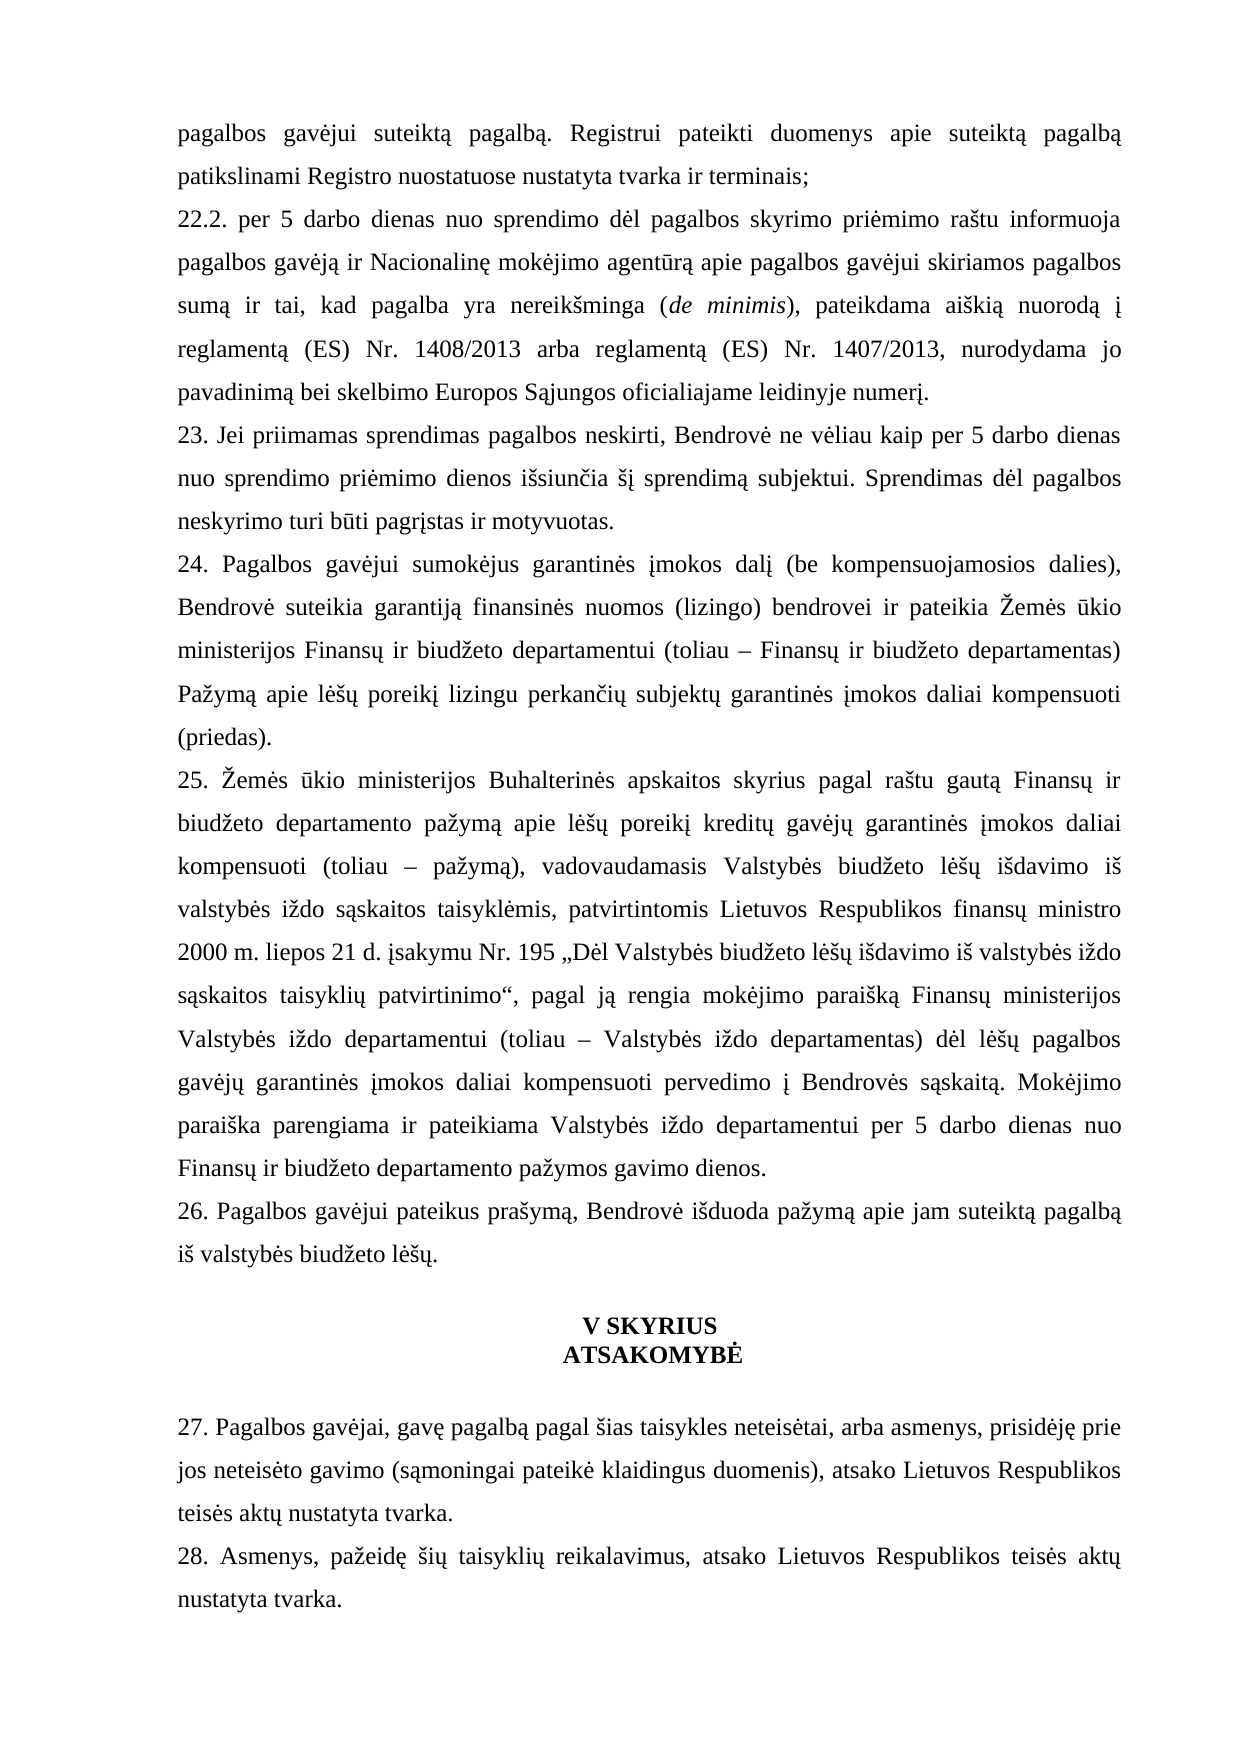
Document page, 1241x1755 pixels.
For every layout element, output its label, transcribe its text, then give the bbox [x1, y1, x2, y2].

text ATSAKOMYBĖ [177, 1340, 1122, 1369]
text 25. Žemės ūkio ministerijos Buhalterinės apskaitos skyrius pagal raštu gautą Finansų ir biudžeto departamento pažymą apie lėšų poreikį kreditų gavėjų garantinės įmokos daliai kompensuoti (toliau – pažymą), vadovaudamasis Valstybės biudžeto lėšų išdavimo iš valstybės iždo sąskaitos taisyklėmis, patvirtintomis Lietuvos Respublikos finansų ministro 2000 m. liepos 21 d. įsakymu Nr. 195 „Dėl Valstybės biudžeto lėšų išdavimo iš valstybės iždo sąskaitos taisyklių patvirtinimo“, pagal ją rengia mokėjimo paraišką Finansų ministerijos Valstybės iždo departamentui (toliau – Valstybės iždo departamentas) dėl lėšų pagalbos gavėjų garantinės įmokos daliai kompensuoti pervedimo į Bendrovės sąskaitą. Mokėjimo paraiška parengiama ir pateikiama Valstybės iždo departamentui per 5 darbo dienas nuo Finansų ir biudžeto departamento pažymos gavimo dienos. [177, 765, 1122, 1182]
text 23. Jei priimamas sprendimas pagalbos neskirti, Bendrovė ne vėliau kaip per 5 darbo dienas nuo sprendimo priėmimo dienos išsiunčia šį sprendimą subjektui. Sprendimas dėl pagalbos neskyrimo turi būti pagrįstas ir motyvuotas. [177, 420, 1122, 535]
text V SKYRIUS [177, 1311, 1122, 1340]
text 22.2. per 5 darbo dienas nuo sprendimo dėl pagalbos skyrimo priėmimo raštu informuoja pagalbos gavėją ir Nacionalinę mokėjimo agentūrą apie pagalbos gavėjui skiriamos pagalbos sumą ir tai, kad pagalba yra nereikšminga (de minimis), pateikdama aiškią nuorodą į reglamentą (ES) Nr. 1408/2013 arba reglamentą (ES) Nr. 1407/2013, nurodydama jo pavadinimą bei skelbimo Europos Sąjungos oficialiajame leidinyje numerį. [177, 204, 1122, 406]
text 27. Pagalbos gavėjai, gavę pagalbą pagal šias taisykles neteisėtai, arba asmenys, prisidėję prie jos neteisėto gavimo (sąmoningai pateikė klaidingus duomenis), atsako Lietuvos Respublikos teisės aktų nustatyta tvarka. [177, 1412, 1122, 1527]
text 24. Pagalbos gavėjui sumokėjus garantinės įmokos dalį (be kompensuojamosios dalies), Bendrovė suteikia garantiją finansinės nuomos (lizingo) bendrovei ir pateikia Žemės ūkio ministerijos Finansų ir biudžeto departamentui (toliau – Finansų ir biudžeto departamentas) Pažymą apie lėšų poreikį lizingu perkančių subjektų garantinės įmokos daliai kompensuoti (priedas). [177, 549, 1122, 751]
text 28. Asmenys, pažeidę šių taisyklių reikalavimus, atsako Lietuvos Respublikos teisės aktų nustatyta tvarka. [177, 1541, 1122, 1613]
text pagalbos gavėjui suteiktą pagalbą. Registrui pateikti duomenys apie suteiktą pagalbą patikslinami Registro nuostatuose nustatyta tvarka ir terminais; [177, 118, 1122, 190]
text 26. Pagalbos gavėjui pateikus prašymą, Bendrovė išduoda pažymą apie jam suteiktą pagalbą iš valstybės biudžeto lėšų. [177, 1196, 1122, 1268]
